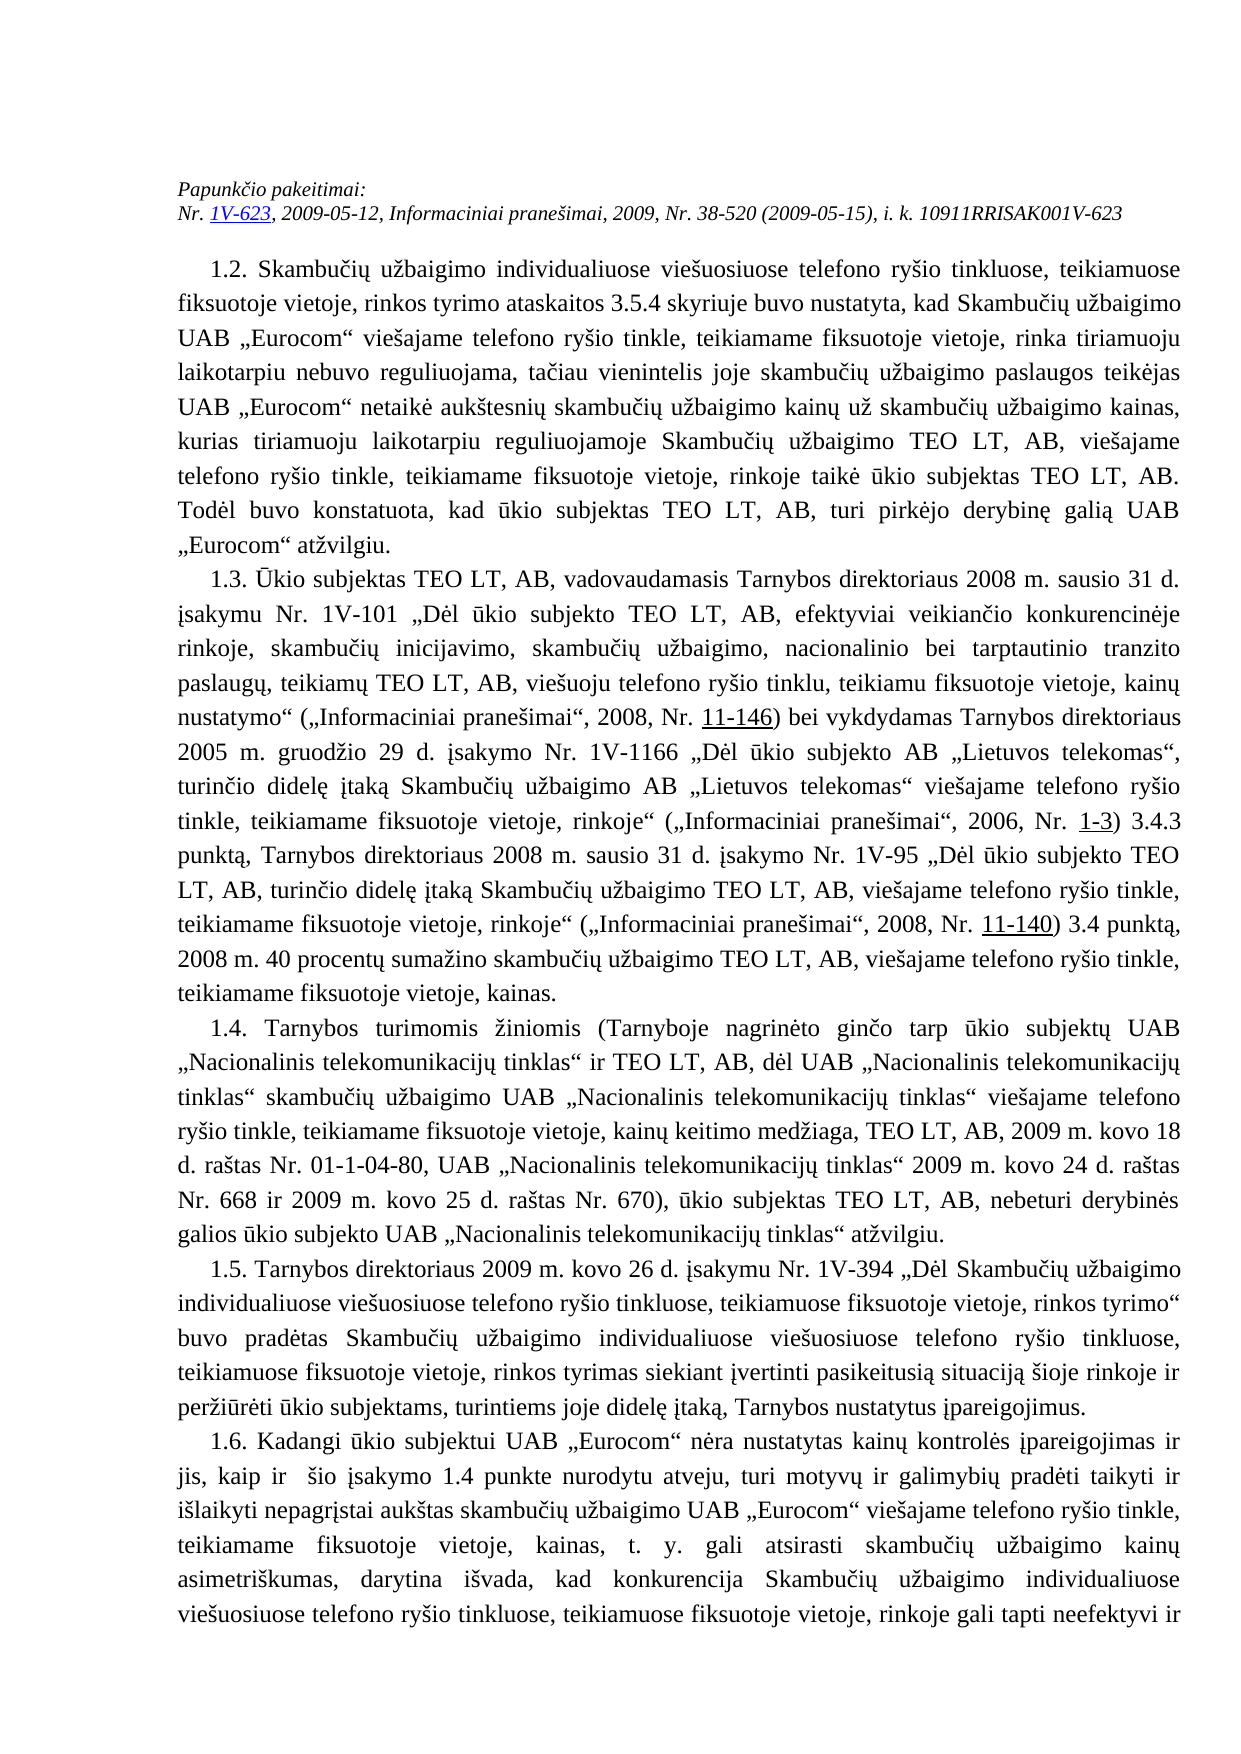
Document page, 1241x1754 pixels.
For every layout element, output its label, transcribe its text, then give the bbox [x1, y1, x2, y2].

text Papunkčio pakeitimai: [177, 177, 1181, 201]
text 1.6. Kadangi ūkio subjektui UAB „Eurocom“ nėra nustatytas kainų kontrolės įpareigojimas ir jis, kaip ir šio įsakymo 1.4 punkte nurodytu atveju, turi motyvų ir galimybių pradėti taikyti ir išlaikyti nepagrįstai aukštas skambučių užbaigimo UAB „Eurocom“ viešajame telefono ryšio tinkle, teikiamame fiksuotoje vietoje, kainas, t. y. gali atsirasti skambučių užbaigimo kainų asimetriškumas, darytina išvada, kad konkurencija Skambučių užbaigimo individualiuose viešuosiuose telefono ryšio tinkluose, teikiamuose fiksuotoje vietoje, rinkoje gali tapti neefektyvi ir [177, 1426, 1181, 1627]
text 1.4. Tarnybos turimomis žiniomis (Tarnyboje nagrinėto ginčo tarp ūkio subjektų UAB „Nacionalinis telekomunikacijų tinklas“ ir TEO LT, AB, dėl UAB „Nacionalinis telekomunikacijų tinklas“ skambučių užbaigimo UAB „Nacionalinis telekomunikacijų tinklas“ viešajame telefono ryšio tinkle, teikiamame fiksuotoje vietoje, kainų keitimo medžiaga, TEO LT, AB, 2009 m. kovo 18 d. raštas Nr. 01-1-04-80, UAB „Nacionalinis telekomunikacijų tinklas“ 2009 m. kovo 24 d. raštas Nr. 668 ir 2009 m. kovo 25 d. raštas Nr. 670), ūkio subjektas TEO LT, AB, nebeturi derybinės galios ūkio subjekto UAB „Nacionalinis telekomunikacijų tinklas“ atžvilgiu. [177, 1013, 1181, 1248]
text 1.5. Tarnybos direktoriaus 2009 m. kovo 26 d. įsakymu Nr. 1V-394 „Dėl skambučių užbaigimo individualiuose viešuosiuose telefono ryšio tinkluose, teikiamuose fiksuotoje vietoje, rinkos tyrimo“ buvo pradėtas Skambučių užbaigimo individualiuose viešuosiuose telefono ryšio tinkluose, teikiamuose fiksuotoje vietoje, rinkos tyrimas siekiant įvertinti pasikeitusią situaciją šioje rinkoje ir peržiūrėti ūkio subjektams, turintiems joje didelę įtaką, Tarnybos nustatytus įpareigojimus. [177, 1254, 1181, 1421]
text 1.3. Ūkio subjektas TEO LT, AB, vadovaudamasis Tarnybos direktoriaus 2008 m. sausio 31 d. įsakymu Nr. 1V-101 „Dėl ūkio subjekto TEO LT, AB, efektyviai veikiančio konkurencinėje rinkoje, skambučių inicijavimo, skambučių užbaigimo, nacionalinio bei tarptautinio tranzito paslaugų, teikiamų TEO LT, AB, viešuoju telefono ryšio tinklu, teikiamu fiksuotoje vietoje, kainų nustatymo“ („Informaciniai pranešimai“, 2008, Nr. 11-146) bei vykdydamas Tarnybos direktoriaus 2005 m. gruodžio 29 d. įsakymo Nr. 1V-1166 „Dėl ūkio subjekto AB „Lietuvos telekomas“, turinčio didelę įtaką Skambučių užbaigimo AB „Lietuvos telekomas“ viešajame telefono ryšio tinkle, teikiamame fiksuotoje vietoje, rinkoje“ („Informaciniai pranešimai“, 2006, Nr. 1-3) 3.4.3 punktą, Tarnybos direktoriaus 2008 m. sausio 31 d. įsakymo Nr. 1V-95 „Dėl ūkio subjekto TEO LT, AB, turinčio didelę įtaką Skambučių užbaigimo TEO LT, AB, viešajame telefono ryšio tinkle, teikiamame fiksuotoje vietoje, rinkoje“ („Informaciniai pranešimai“, 2008, Nr. 11-140) 3.4 punktą, 2008 m. 40 procentų sumažino skambučių užbaigimo TEO LT, AB, viešajame telefono ryšio tinkle, teikiamame fiksuotoje vietoje, kainas. [177, 564, 1181, 1007]
text 1.2. Skambučių užbaigimo individualiuose viešuosiuose telefono ryšio tinkluose, teikiamuose fiksuotoje vietoje, rinkos tyrimo ataskaitos 3.5.4 skyriuje buvo nustatyta, kad skambučių užbaigimo UAB „Eurocom“ viešajame telefono ryšio tinkle, teikiamame fiksuotoje vietoje, rinka tiriamuoju laikotarpiu nebuvo reguliuojama, tačiau vienintelis joje skambučių užbaigimo paslaugos teikėjas UAB „Eurocom“ netaikė aukštesnių skambučių užbaigimo kainų už skambučių užbaigimo kainas, kurias tiriamuoju laikotarpiu reguliuojamoje Skambučių užbaigimo TEO LT, AB, viešajame telefono ryšio tinkle, teikiamame fiksuotoje vietoje, rinkoje taikė ūkio subjektas TEO LT, AB. Todėl buvo konstatuota, kad ūkio subjektas TEO LT, AB, turi pirkėjo derybinę galią UAB „Eurocom“ atžvilgiu. [177, 254, 1181, 559]
text Nr. 1V-623, 2009-05-12, Informaciniai pranešimai, 2009, Nr. 38-520 (2009-05-15), i. k. 10911RRISAK001V-623 [177, 201, 1181, 225]
